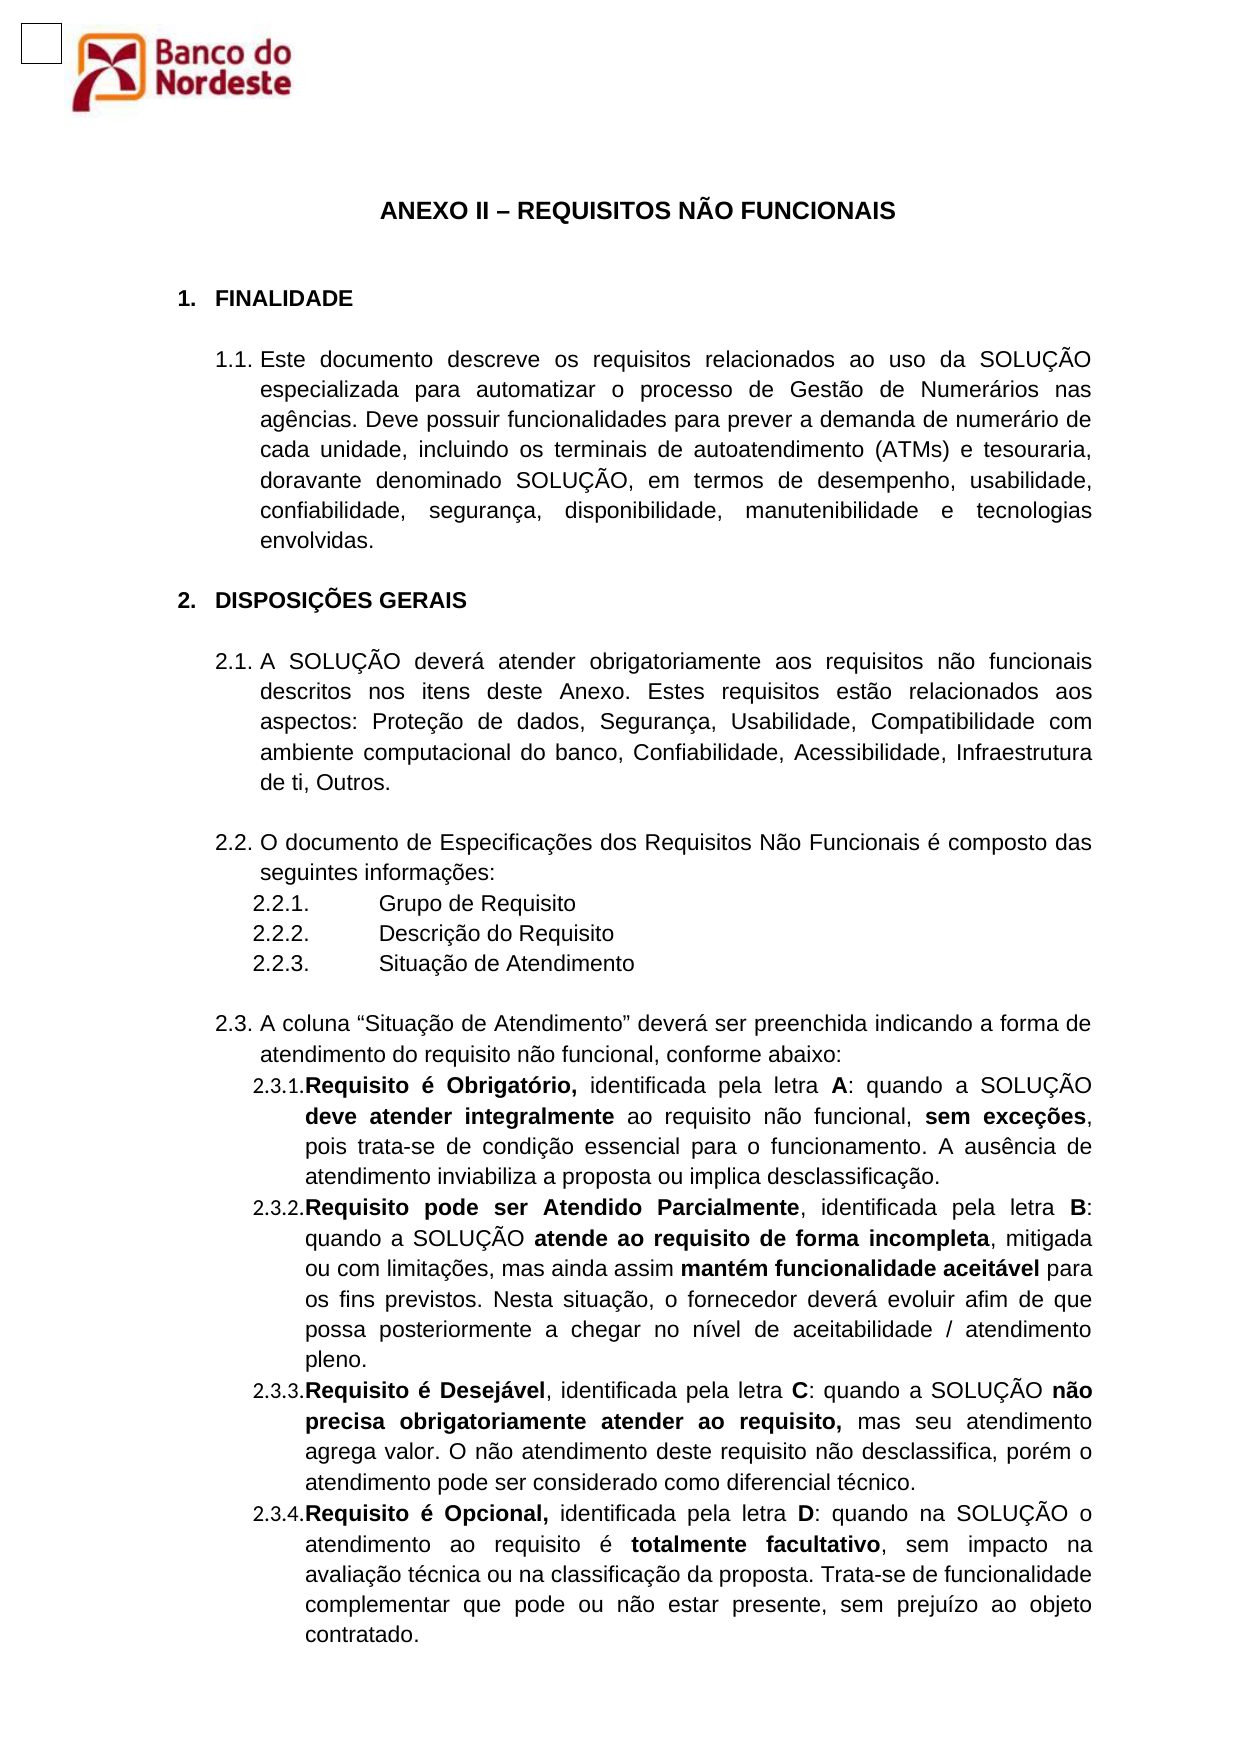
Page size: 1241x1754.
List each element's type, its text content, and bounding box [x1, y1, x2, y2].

list Requisito pode ser Atendido Parcialmente, identificada pela letra B: quando a SOLUÇÃO atende ao requisito de forma incompleta, mitigada ou com limitações, mas ainda assim mantém funcionalidade aceitável para os fins previstos. Nesta situação, o fornecedor deverá evoluir afim de que possa posteriormente a chegar no nível de aceitabilidade / atendimento pleno. [252, 1193, 1092, 1372]
list A coluna “Situação de Atendimento” deverá ser preenchida indicando a forma de atendimento do requisito não funcional, conforme abaixo: [215, 1010, 1092, 1067]
list Situação de Atendimento [252, 950, 1092, 976]
list Descrição do Requisito [252, 920, 1092, 946]
list Requisito é Desejável, identificada pela letra C: quando a SOLUÇÃO não precisa obrigatoriamente atender ao requisito, mas seu atendimento agrega valor. O não atendimento deste requisito não desclassifica, porém o atendimento pode ser considerado como diferencial técnico. [252, 1376, 1092, 1495]
list A SOLUÇÃO deverá atender obrigatoriamente aos requisitos não funcionais descritos nos itens deste Anexo. Estes requisitos estão relacionados aos aspectos: Proteção de dados, Segurança, Usabilidade, Compatibilidade com ambiente computacional do banco, Confiabilidade, Acessibilidade, Infraestrutura de ti, Outros. [215, 648, 1092, 795]
text [22, 24, 61, 63]
list DISPOSIÇÕES GERAIS [177, 587, 1092, 614]
list Este documento descreve os requisitos relacionados ao uso da SOLUÇÃO especializada para automatizar o processo de Gestão de Numerários nas agências. Deve possuir funcionalidades para prever a demanda de numerário de cada unidade, incluindo os terminais de autoatendimento (ATMs) e tesouraria, doravante denominado SOLUÇÃO, em termos de desempenho, usabilidade, confiabilidade, segurança, disponibilidade, manutenibilidade e tecnologias envolvidas. [215, 346, 1092, 553]
list O documento de Especificações dos Requisitos Não Funcionais é composto das seguintes informações: [215, 829, 1092, 886]
text ANEXO II – REQUISITOS NÃO FUNCIONAIS [177, 196, 1092, 225]
list Requisito é Opcional, identificada pela letra D: quando na SOLUÇÃO o atendimento ao requisito é totalmente facultativo, sem impacto na avaliação técnica ou na classificação da proposta. Trata-se de funcionalidade complementar que pode ou não estar presente, sem prejuízo ao objeto contratado. [252, 1499, 1092, 1648]
list FINALIDADE [177, 285, 1092, 312]
list Grupo de Requisito [252, 889, 1092, 916]
list Requisito é Obrigatório, identificada pela letra A: quando a SOLUÇÃO deve atender integralmente ao requisito não funcional, sem exceções, pois trata-se de condição essencial para o funcionamento. A ausência de atendimento inviabiliza a proposta ou implica desclassificação. [252, 1071, 1092, 1189]
